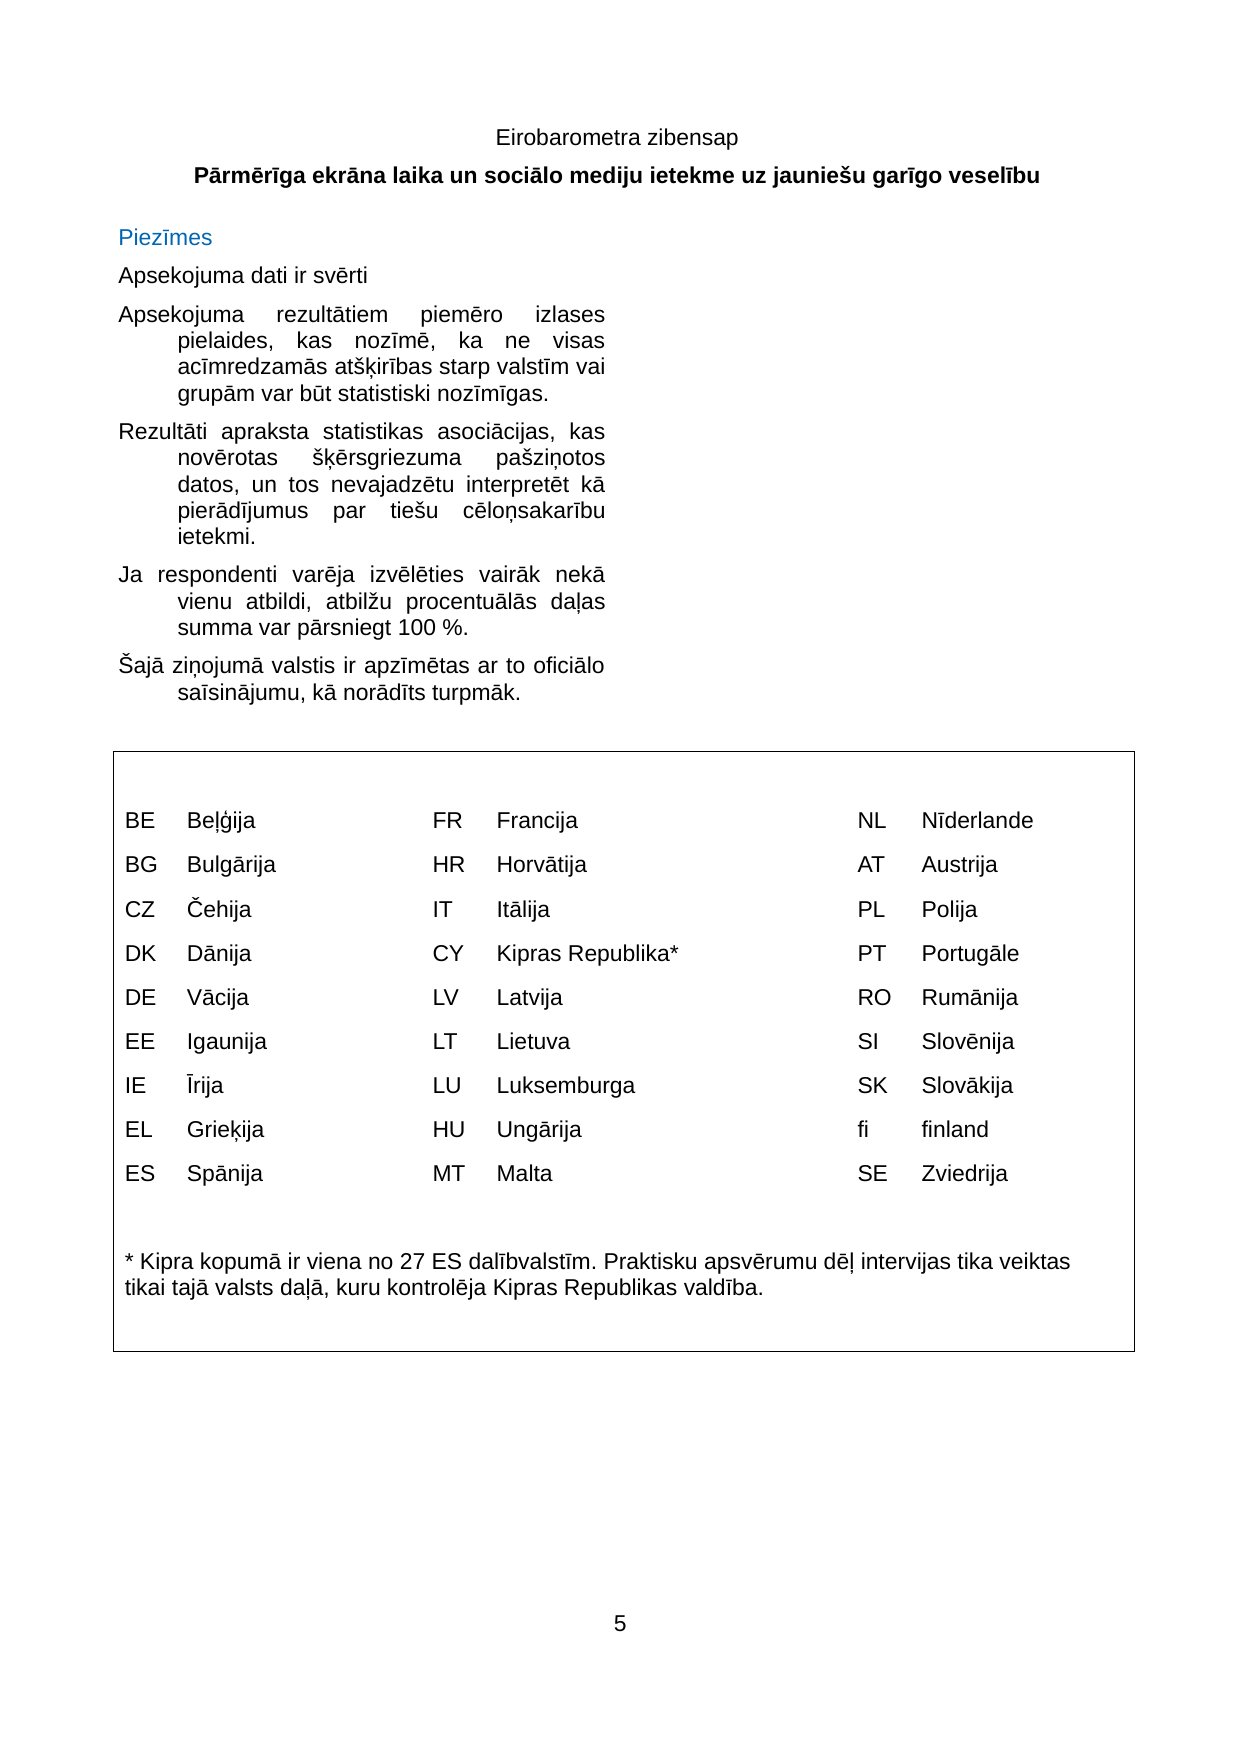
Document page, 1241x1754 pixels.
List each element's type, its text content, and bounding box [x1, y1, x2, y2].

table_cell LV [429, 975, 493, 1019]
table_cell finland [919, 1107, 1107, 1151]
table_cell Slovākija [919, 1063, 1107, 1107]
table_cell DK [122, 931, 184, 975]
table_cell DE [122, 975, 184, 1019]
table_cell AT [854, 843, 918, 887]
table_cell Slovēnija [919, 1019, 1107, 1063]
table_cell HU [429, 1107, 493, 1151]
table_cell Igaunija [184, 1019, 429, 1063]
table_cell EE [122, 1019, 184, 1063]
table_header Nīderlande [919, 799, 1107, 843]
table_cell [919, 1195, 1107, 1239]
text Ja respondenti varēja izvēlēties vairāk nekā vienu atbildi, atbilžu procentuālās daļas summa var pārsniegt 100 %. [118, 561, 605, 641]
text Šajā ziņojumā valstis ir apzīmētas ar to oficiālo saīsinājumu, kā norādīts turpmāk. [118, 652, 605, 705]
table_cell Lietuva [494, 1019, 854, 1063]
table_cell Horvātija [494, 843, 854, 887]
table_header FR [429, 799, 493, 843]
table_cell Itālija [494, 887, 854, 931]
text Apsekojuma rezultātiem piemēro izlases pielaides, kas nozīmē, ka ne visas acīmredzamās atšķirības starp valstīm vai grupām var būt statistiski nozīmīgas. [118, 301, 605, 406]
table_cell Vācija [184, 975, 429, 1019]
table_cell [122, 1195, 184, 1239]
table_header Beļģija [184, 799, 429, 843]
table_cell SK [854, 1063, 918, 1107]
table_cell Malta [494, 1151, 854, 1195]
table_cell [184, 1195, 429, 1239]
table_cell PT [854, 931, 918, 975]
table_cell Grieķija [184, 1107, 429, 1151]
table_cell IT [429, 887, 493, 931]
table_cell Rumānija [919, 975, 1107, 1019]
table_cell Ungārija [494, 1107, 854, 1151]
table_cell Spānija [184, 1151, 429, 1195]
table_cell Bulgārija [184, 843, 429, 887]
table_cell CZ [122, 887, 184, 931]
table_cell Austrija [919, 843, 1107, 887]
table_cell Polija [919, 887, 1107, 931]
table_cell ES [122, 1151, 184, 1195]
table_cell PL [854, 887, 918, 931]
table_cell [494, 1195, 854, 1239]
table_cell * Kipra kopumā ir viena no 27 ES dalībvalstīm. Praktisku apsvērumu dēļ intervijas tika veiktas tikai tajā valsts daļā, kuru kontrolēja Kipras Republikas valdība. [122, 1239, 1107, 1309]
table_cell LT [429, 1019, 493, 1063]
table_cell fi [854, 1107, 918, 1151]
table_cell LU [429, 1063, 493, 1107]
table_cell IE [122, 1063, 184, 1107]
text Apsekojuma dati ir svērti [118, 262, 605, 289]
table_cell Kipras Republika* [494, 931, 854, 975]
table_cell SE [854, 1151, 918, 1195]
table_cell CY [429, 931, 493, 975]
table_cell Portugāle [919, 931, 1107, 975]
table_header Francija [494, 799, 854, 843]
text Piezīmes [118, 224, 605, 250]
table_cell Čehija [184, 887, 429, 931]
table_cell Īrija [184, 1063, 429, 1107]
table_cell [854, 1195, 918, 1239]
table_cell EL [122, 1107, 184, 1151]
table_header BE [122, 799, 184, 843]
table_cell HR [429, 843, 493, 887]
table_cell Latvija [494, 975, 854, 1019]
table_cell Luksemburga [494, 1063, 854, 1107]
table_cell SI [854, 1019, 918, 1063]
table_cell RO [854, 975, 918, 1019]
table_cell BG [122, 843, 184, 887]
table_header NL [854, 799, 918, 843]
table_cell Dānija [184, 931, 429, 975]
table_cell [429, 1195, 493, 1239]
table_cell MT [429, 1151, 493, 1195]
text Rezultāti apraksta statistikas asociācijas, kas novērotas šķērsgriezuma pašziņotos datos, un tos nevajadzētu interpretēt kā pierādījumus par tiešu cēloņsakarību ietekmi. [118, 418, 605, 549]
table_cell Zviedrija [919, 1151, 1107, 1195]
